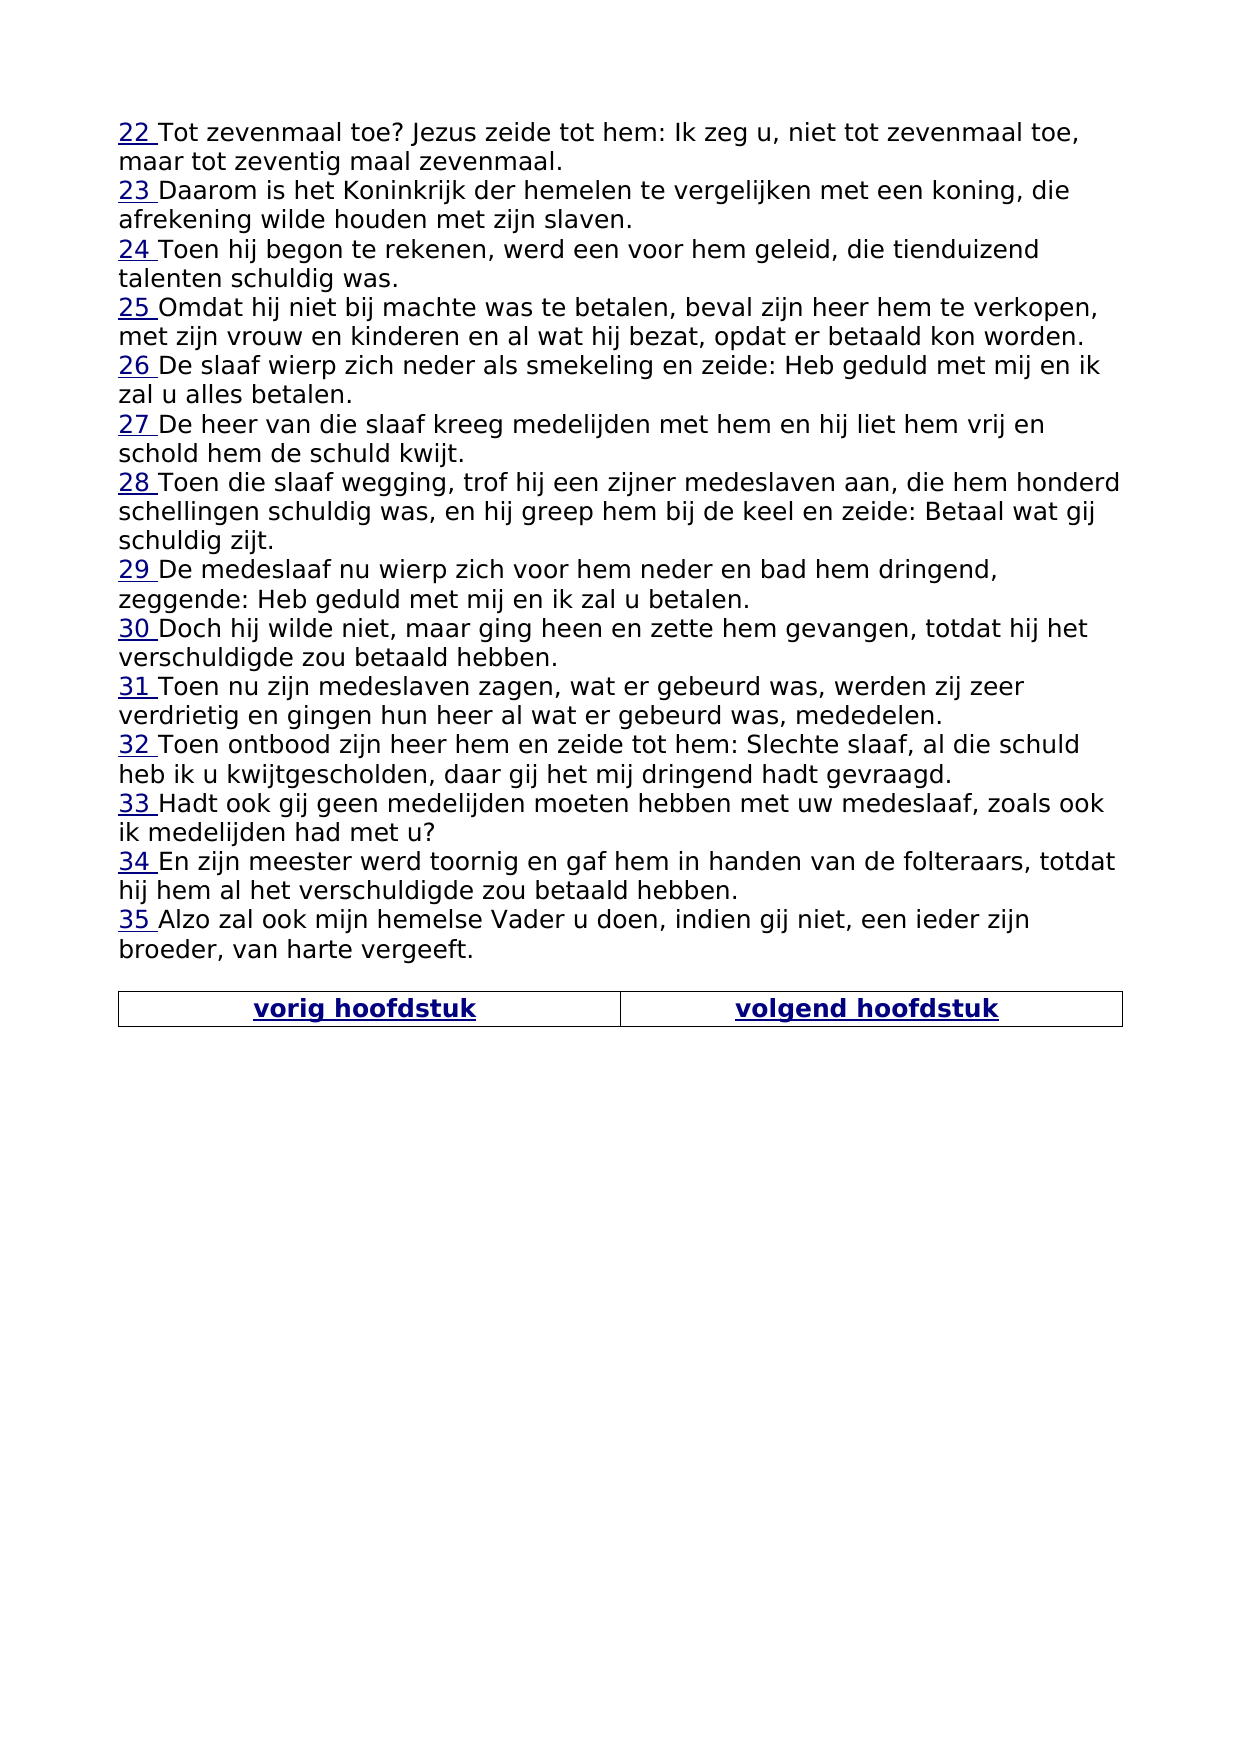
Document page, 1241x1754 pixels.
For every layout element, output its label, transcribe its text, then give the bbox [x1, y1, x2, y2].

text 22 Tot zevenmaal toe? Jezus zeide tot hem: Ik zeg u, niet tot zevenmaal toe, maar tot zeventig maal zevenmaal. 23 Daarom is het Koninkrijk der hemelen te vergelijken met een koning, die afrekening wilde houden met zijn slaven. 24 Toen hij begon te rekenen, werd een voor hem geleid, die tienduizend talenten schuldig was. 25 Omdat hij niet bij machte was te betalen, beval zijn heer hem te verkopen, met zijn vrouw en kinderen en al wat hij bezat, opdat er betaald kon worden. 26 De slaaf wierp zich neder als smekeling en zeide: Heb geduld met mij en ik zal u alles betalen. 27 De heer van die slaaf kreeg medelijden met hem en hij liet hem vrij en schold hem de schuld kwijt. 28 Toen die slaaf wegging, trof hij een zijner medeslaven aan, die hem honderd schellingen schuldig was, en hij greep hem bij de keel en zeide: Betaal wat gij schuldig zijt. 29 De medeslaaf nu wierp zich voor hem neder en bad hem dringend, zeggende: Heb geduld met mij en ik zal u betalen. 30 Doch hij wilde niet, maar ging heen en zette hem gevangen, totdat hij het verschuldigde zou betaald hebben. 31 Toen nu zijn medeslaven zagen, wat er gebeurd was, werden zij zeer verdrietig en gingen hun heer al wat er gebeurd was, mededelen. 32 Toen ontbood zijn heer hem en zeide tot hem: Slechte slaaf, al die schuld heb ik u kwijtgescholden, daar gij het mij dringend hadt gevraagd. 33 Hadt ook gij geen medelijden moeten hebben met uw medeslaaf, zoals ook ik medelijden had met u? 34 En zijn meester werd toornig en gaf hem in handen van de folteraars, totdat hij hem al het verschuldigde zou betaald hebben. 35 Alzo zal ook mijn hemelse Vader u doen, indien gij niet, een ieder zijn broeder, van harte vergeeft. [118, 118, 1122, 964]
table_header volgend hoofdstuk [621, 992, 1122, 1026]
table_header vorig hoofdstuk [119, 992, 620, 1026]
